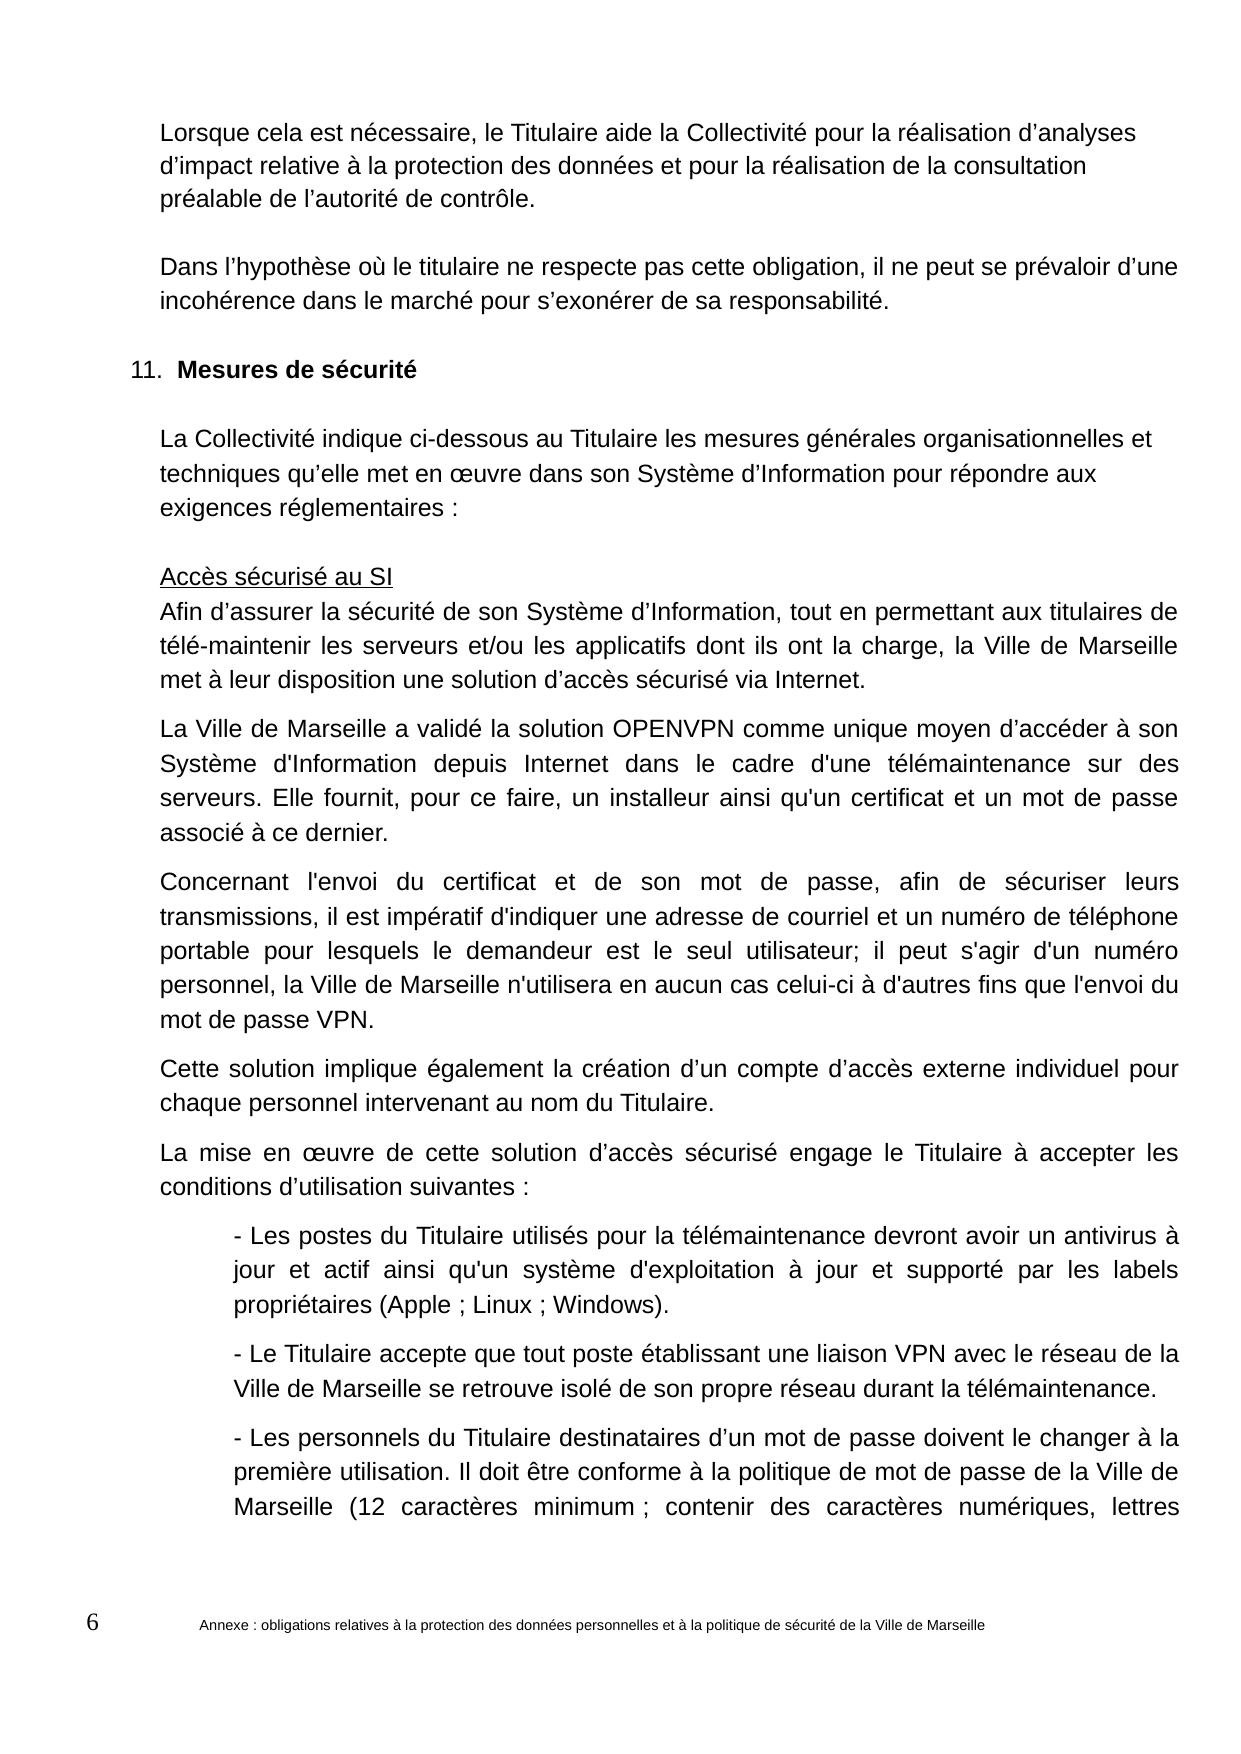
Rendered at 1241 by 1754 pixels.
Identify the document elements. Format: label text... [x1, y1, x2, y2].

list - Les personnels du Titulaire destinataires d’un mot de passe doivent le changer à la première utilisation. Il doit être conforme à la politique de mot de passe de la Ville de Marseille (12 caractères minimum ; contenir des caractères numériques, lettres [204, 1423, 1181, 1520]
list Lorsque cela est nécessaire, le Titulaire aide la Collectivité pour la réalisation d’analyses d’impact relative à la protection des données et pour la réalisation de la consultation préalable de l’autorité de contrôle. [130, 118, 1181, 213]
list Dans l’hypothèse où le titulaire ne respecte pas cette obligation, il ne peut se prévaloir d’une incohérence dans le marché pour s’exonérer de sa responsabilité. [130, 217, 1181, 315]
list - Le Titulaire accepte que tout poste établissant une liaison VPN avec le réseau de la Ville de Marseille se retrouve isolé de son propre réseau durant la télémaintenance. [204, 1339, 1181, 1402]
list Afin d’assurer la sécurité de son Système d’Information, tout en permettant aux titulaires de télé-maintenir les serveurs et/ou les applicatifs dont ils ont la charge, la Ville de Marseille met à leur disposition une solution d’accès sécurisé via Internet. [130, 596, 1181, 694]
list La Ville de Marseille a validé la solution OPENVPN comme unique moyen d’accéder à son Système d'Information depuis Internet dans le cadre d'une télémaintenance sur des serveurs. Elle fournit, pour ce faire, un installeur ainsi qu'un certificat et un mot de passe associé à ce dernier. [130, 714, 1181, 847]
list - Les postes du Titulaire utilisés pour la télémaintenance devront avoir un antivirus à jour et actif ainsi qu'un système d'exploitation à jour et supporté par les labels propriétaires (Apple ; Linux ; Windows). [204, 1221, 1181, 1319]
list La mise en œuvre de cette solution d’accès sécurisé engage le Titulaire à accepter les conditions d’utilisation suivantes : [130, 1137, 1181, 1201]
list Cette solution implique également la création d’un compte d’accès externe individuel pour chaque personnel intervenant au nom du Titulaire. [130, 1054, 1181, 1117]
list Mesures de sécurité La Collectivité indique ci-dessous au Titulaire les mesures générales organisationnelles et techniques qu’elle met en œuvre dans son Système d’Information pour répondre aux exigences réglementaires : Accès sécurisé au SI [130, 355, 1181, 591]
list Concernant l'envoi du certificat et de son mot de passe, afin de sécuriser leurs transmissions, il est impératif d'indiquer une adresse de courriel et un numéro de téléphone portable pour lesquels le demandeur est le seul utilisateur; il peut s'agir d'un numéro personnel, la Ville de Marseille n'utilisera en aucun cas celui-ci à d'autres fins que l'envoi du mot de passe VPN. [130, 867, 1181, 1034]
